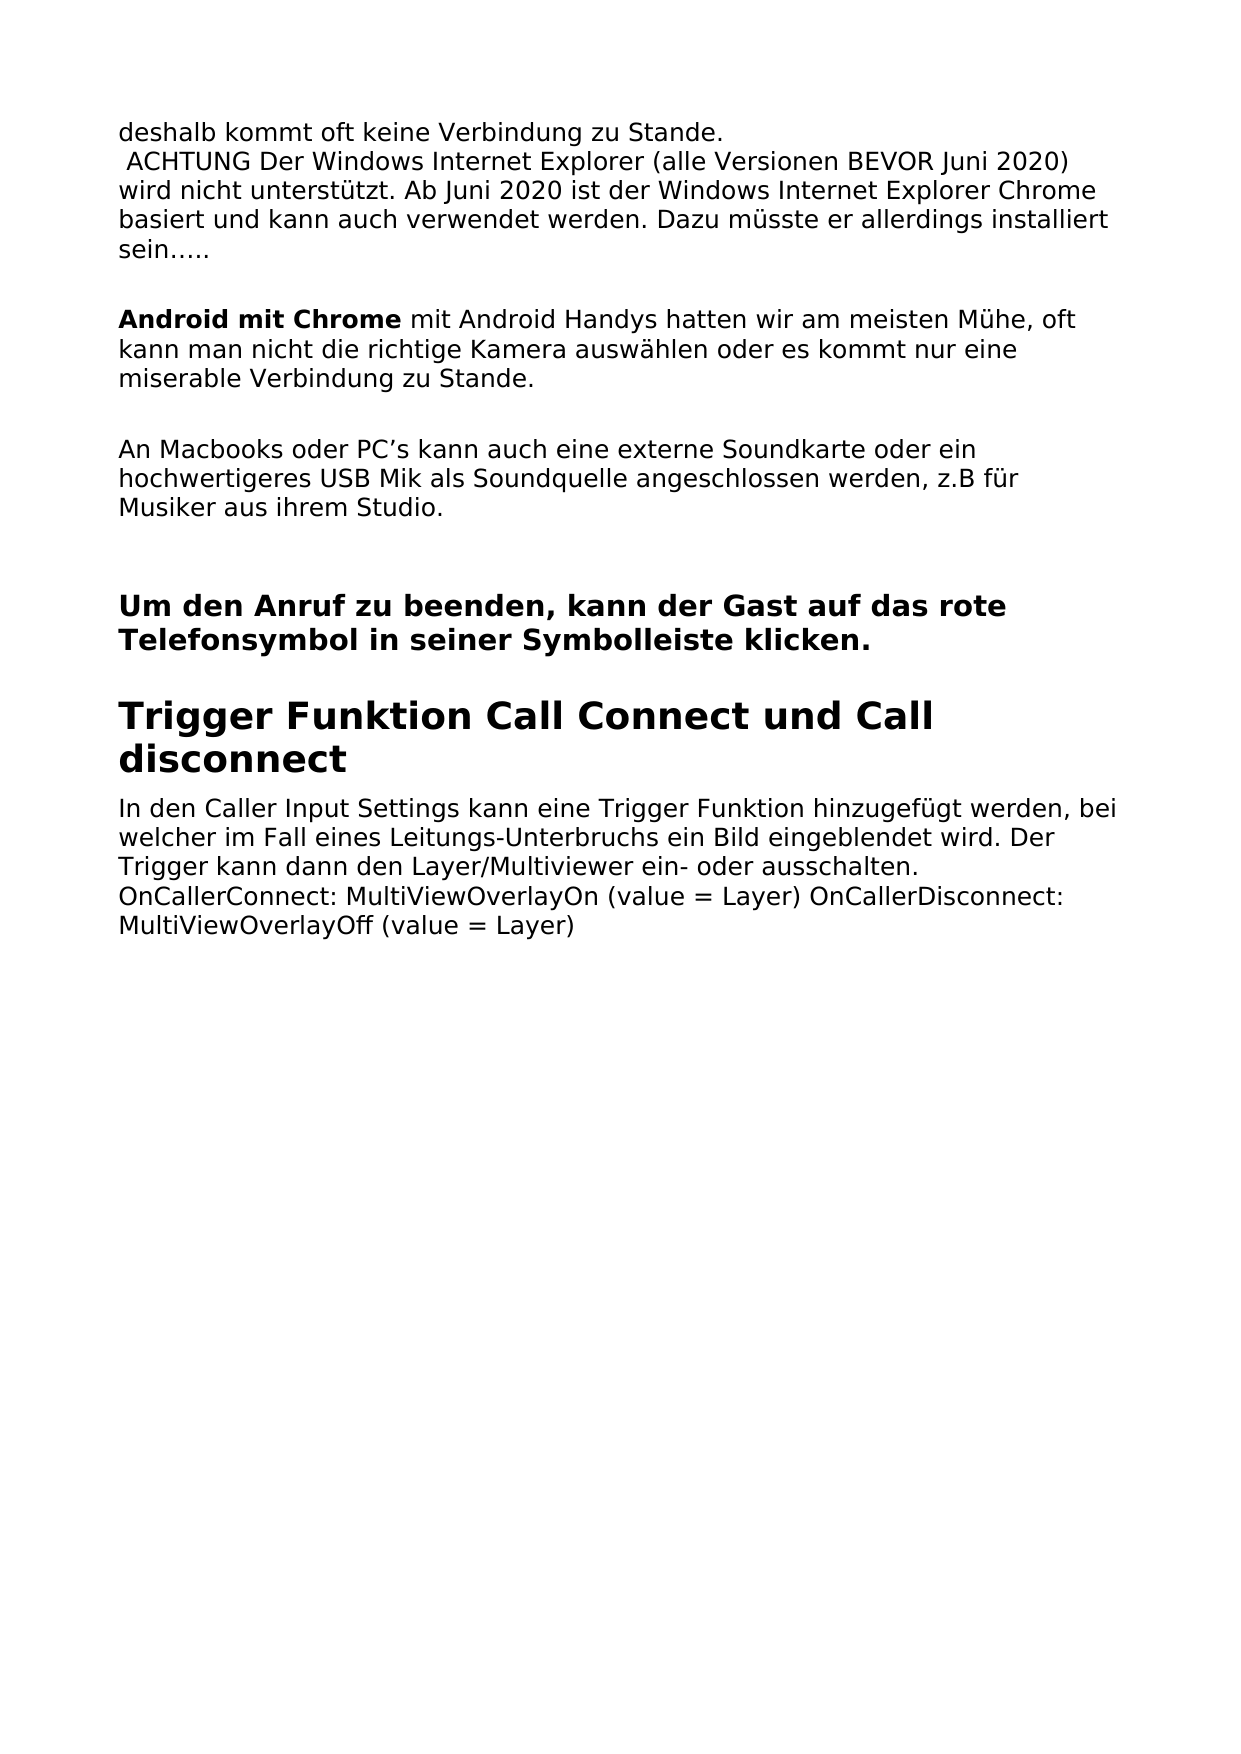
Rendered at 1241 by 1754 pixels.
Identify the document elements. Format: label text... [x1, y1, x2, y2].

text An Macbooks oder PC’s kann auch eine externe Soundkarte oder ein hochwertigeres USB Mik als Soundquelle angeschlossen werden, z.B für Musiker aus ihrem Studio. [118, 435, 1122, 551]
subtitle Um den Anruf zu beenden, kann der Gast auf das rote Telefonsymbol in seiner Symbolleiste klicken. [118, 589, 1122, 657]
text Android mit Chrome mit Android Handys hatten wir am meisten Mühe, oft kann man nicht die richtige Kamera auswählen oder es kommt nur eine miserable Verbindung zu Stande. [118, 306, 1122, 422]
subtitle Trigger Funktion Call Connect und Call disconnect [118, 694, 1122, 782]
text deshalb kommt oft keine Verbindung zu Stande. ACHTUNG Der Windows Internet Explorer (alle Versionen BEVOR Juni 2020) wird nicht unterstützt. Ab Juni 2020 ist der Windows Internet Explorer Chrome basiert und kann auch verwendet werden. Dazu müsste er allerdings installiert sein….. [118, 118, 1122, 293]
text In den Caller Input Settings kann eine Trigger Funktion hinzugefügt werden, bei welcher im Fall eines Leitungs-Unterbruchs ein Bild eingeblendet wird. Der Trigger kann dann den Layer/Multiviewer ein- oder ausschalten. OnCallerConnect: MultiViewOverlayOn (value = Layer) OnCallerDisconnect: MultiViewOverlayOff (value = Layer) [118, 794, 1122, 940]
